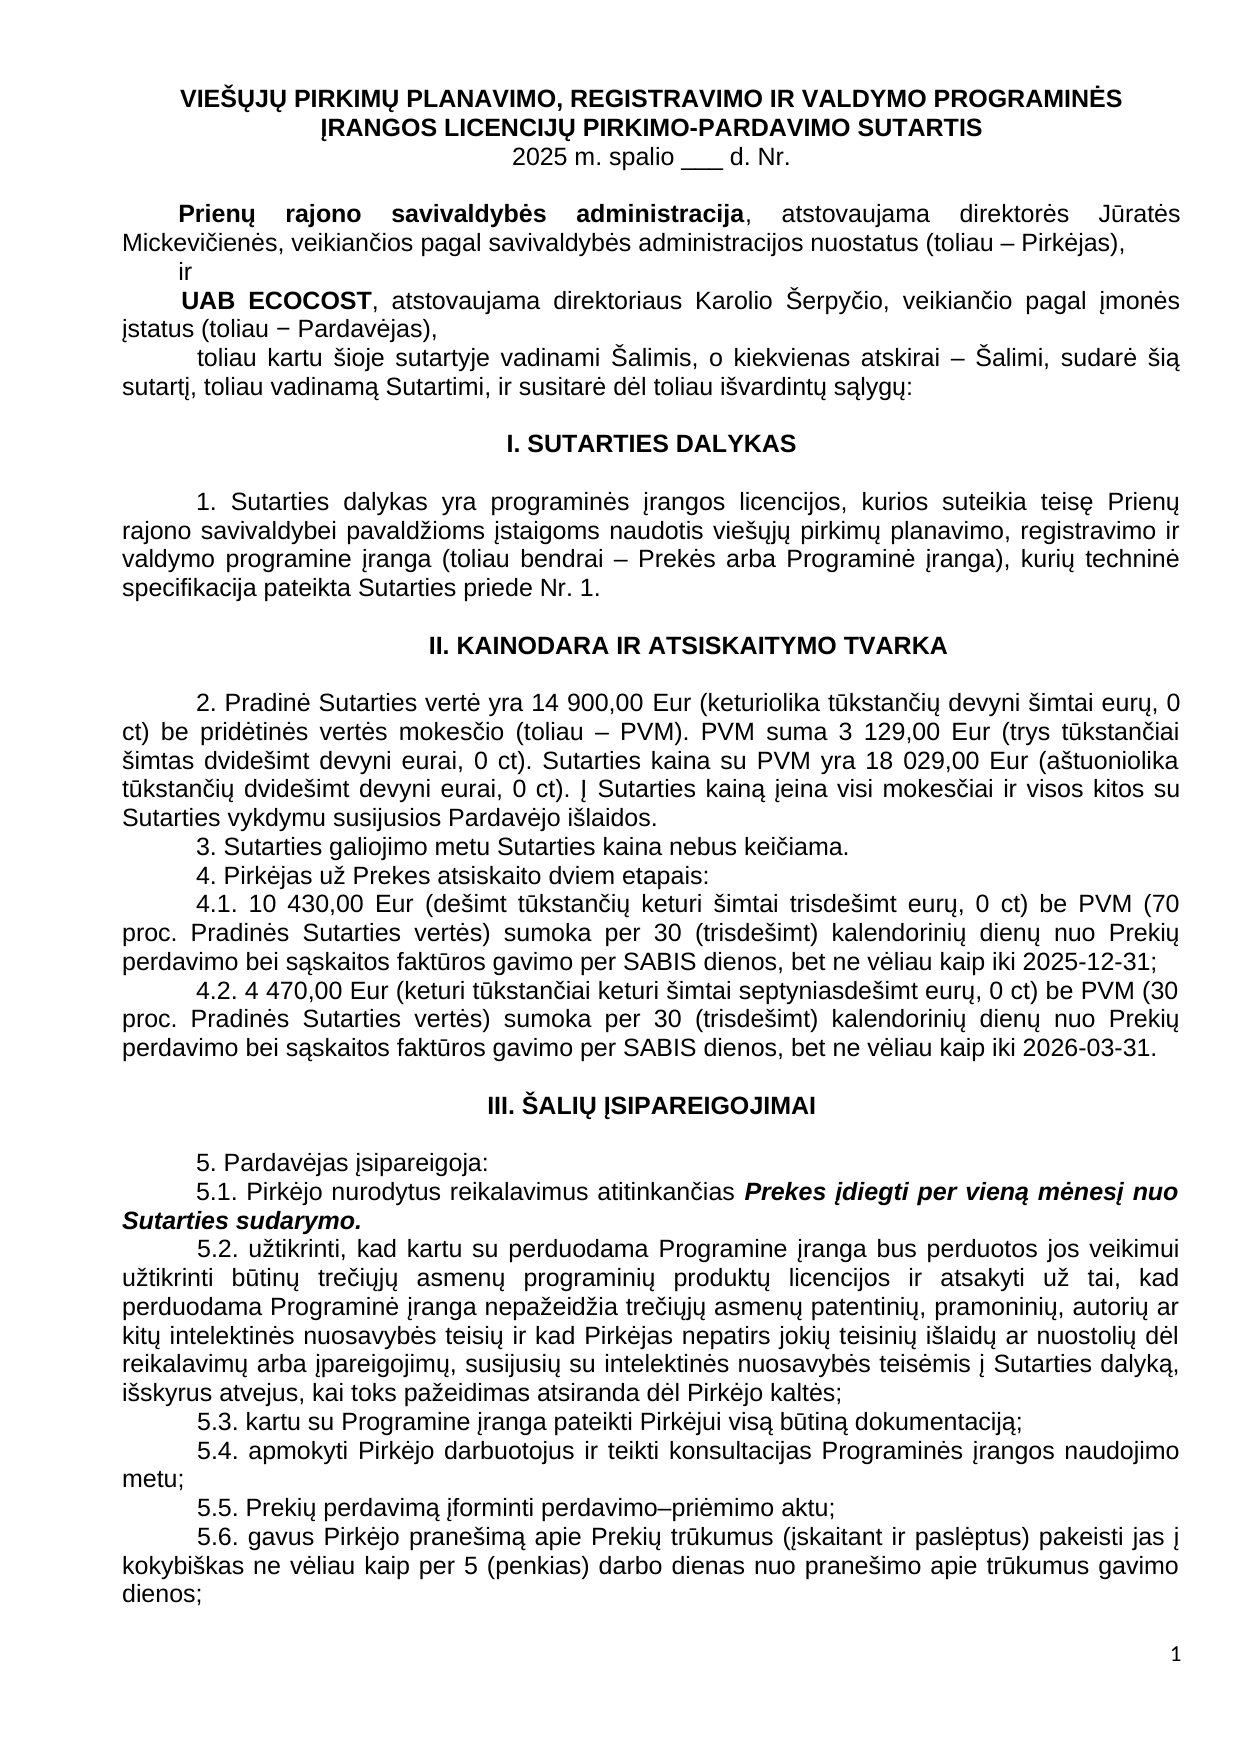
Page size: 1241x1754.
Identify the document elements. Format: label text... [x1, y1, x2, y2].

subtitle 4.1. 10 430,00 Eur (dešimt tūkstančių keturi šimtai trisdešimt eurų, 0 ct) be PVM (70 proc. Pradinės Sutarties vertės) sumoka per 30 (trisdešimt) kalendorinių dienų nuo Prekių perdavimo bei sąskaitos faktūros gavimo per SABIS dienos, bet ne vėliau kaip iki 2025-12-31; [122, 889, 1181, 976]
text 5.1. Pirkėjo nurodytus reikalavimus atitinkančias Prekes įdiegti per vieną mėnesį nuo Sutarties sudarymo. [122, 1177, 1181, 1234]
text 5.2. užtikrinti, kad kartu su perduodama Programine įranga bus perduotos jos veikimui užtikrinti būtinų trečiųjų asmenų programinių produktų licencijos ir atsakyti už tai, kad perduodama Programinė įranga nepažeidžia trečiųjų asmenų patentinių, pramoninių, autorių ar kitų intelektinės nuosavybės teisių ir kad Pirkėjas nepatirs jokių teisinių išlaidų ar nuostolių dėl reikalavimų arba įpareigojimų, susijusių su intelektinės nuosavybės teisėmis į Sutarties dalyką, išskyrus atvejus, kai toks pažeidimas atsiranda dėl Pirkėjo kaltės; [122, 1234, 1181, 1407]
text 5.5. Prekių perdavimą įforminti perdavimo–priėmimo aktu; [122, 1493, 1181, 1522]
subtitle 3. Sutarties galiojimo metu Sutarties kaina nebus keičiama. [122, 832, 1181, 861]
subtitle 2. Pradinė Sutarties vertė yra 14 900,00 Eur (keturiolika tūkstančių devyni šimtai eurų, 0 ct) be pridėtinės vertės mokesčio (toliau – PVM). PVM suma 3 129,00 Eur (trys tūkstančiai šimtas dvidešimt devyni eurai, 0 ct). Sutarties kaina su PVM yra 18 029,00 Eur (aštuoniolika tūkstančių dvidešimt devyni eurai, 0 ct). Į Sutarties kainą įeina visi mokesčiai ir visos kitos su Sutarties vykdymu susijusios Pardavėjo išlaidos. [122, 688, 1181, 832]
text ir [122, 257, 1181, 286]
text VIEŠŲJŲ PIRKIMŲ PLANAVIMO, REGISTRAVIMO IR VALDYMO PROGRAMINĖS ĮRANGOS LICENCIJŲ PIRKIMO-PARDAVIMO SUTARTIS [122, 84, 1181, 142]
text 5.3. kartu su Programine įranga pateikti Pirkėjui visą būtiną dokumentaciją; [122, 1407, 1181, 1436]
text 2025 m. spalio ___ d. Nr. [122, 142, 1181, 171]
subtitle 4.2. 4 470,00 Eur (keturi tūkstančiai keturi šimtai septyniasdešimt eurų, 0 ct) be PVM (30 proc. Pradinės Sutarties vertės) sumoka per 30 (trisdešimt) kalendorinių dienų nuo Prekių perdavimo bei sąskaitos faktūros gavimo per SABIS dienos, bet ne vėliau kaip iki 2026-03-31. [122, 976, 1181, 1062]
text 5. Pardavėjas įsipareigoja: [122, 1148, 1181, 1177]
text Prienų rajono savivaldybės administracija, atstovaujama direktorės Jūratės Mickevičienės, veikiančios pagal savivaldybės administracijos nuostatus (toliau – Pirkėjas), [122, 199, 1181, 257]
subtitle 4. Pirkėjas už Prekes atsiskaito dviem etapais: [122, 861, 1181, 889]
subtitle II. KAINODARA IR ATSISKAITYMO TVARKA [122, 631, 1181, 659]
text 1. Sutarties dalykas yra programinės įrangos licencijos, kurios suteikia teisę Prienų rajono savivaldybei pavaldžioms įstaigoms naudotis viešųjų pirkimų planavimo, registravimo ir valdymo programine įranga (toliau bendrai – Prekės arba Programinė įranga), kurių techninė specifikacija pateikta Sutarties priede Nr. 1. [122, 487, 1181, 602]
subtitle I. SUTARTIES DALYKAS [122, 429, 1181, 458]
text 5.6. gavus Pirkėjo pranešimą apie Prekių trūkumus (įskaitant ir paslėptus) pakeisti jas į kokybiškas ne vėliau kaip per 5 (penkias) darbo dienas nuo pranešimo apie trūkumus gavimo dienos; [122, 1522, 1181, 1608]
subtitle III. ŠALIŲ ĮSIPAREIGOJIMAI [122, 1091, 1181, 1119]
text 5.4. apmokyti Pirkėjo darbuotojus ir teikti konsultacijas Programinės įrangos naudojimo metu; [122, 1436, 1181, 1493]
text UAB ECOCOST, atstovaujama direktoriaus Karolio Šerpyčio, veikiančio pagal įmonės įstatus (toliau − Pardavėjas), [122, 286, 1181, 343]
text toliau kartu šioje sutartyje vadinami Šalimis, o kiekvienas atskirai – Šalimi, sudarė šią sutartį, toliau vadinamą Sutartimi, ir susitarė dėl toliau išvardintų sąlygų: [122, 343, 1181, 401]
